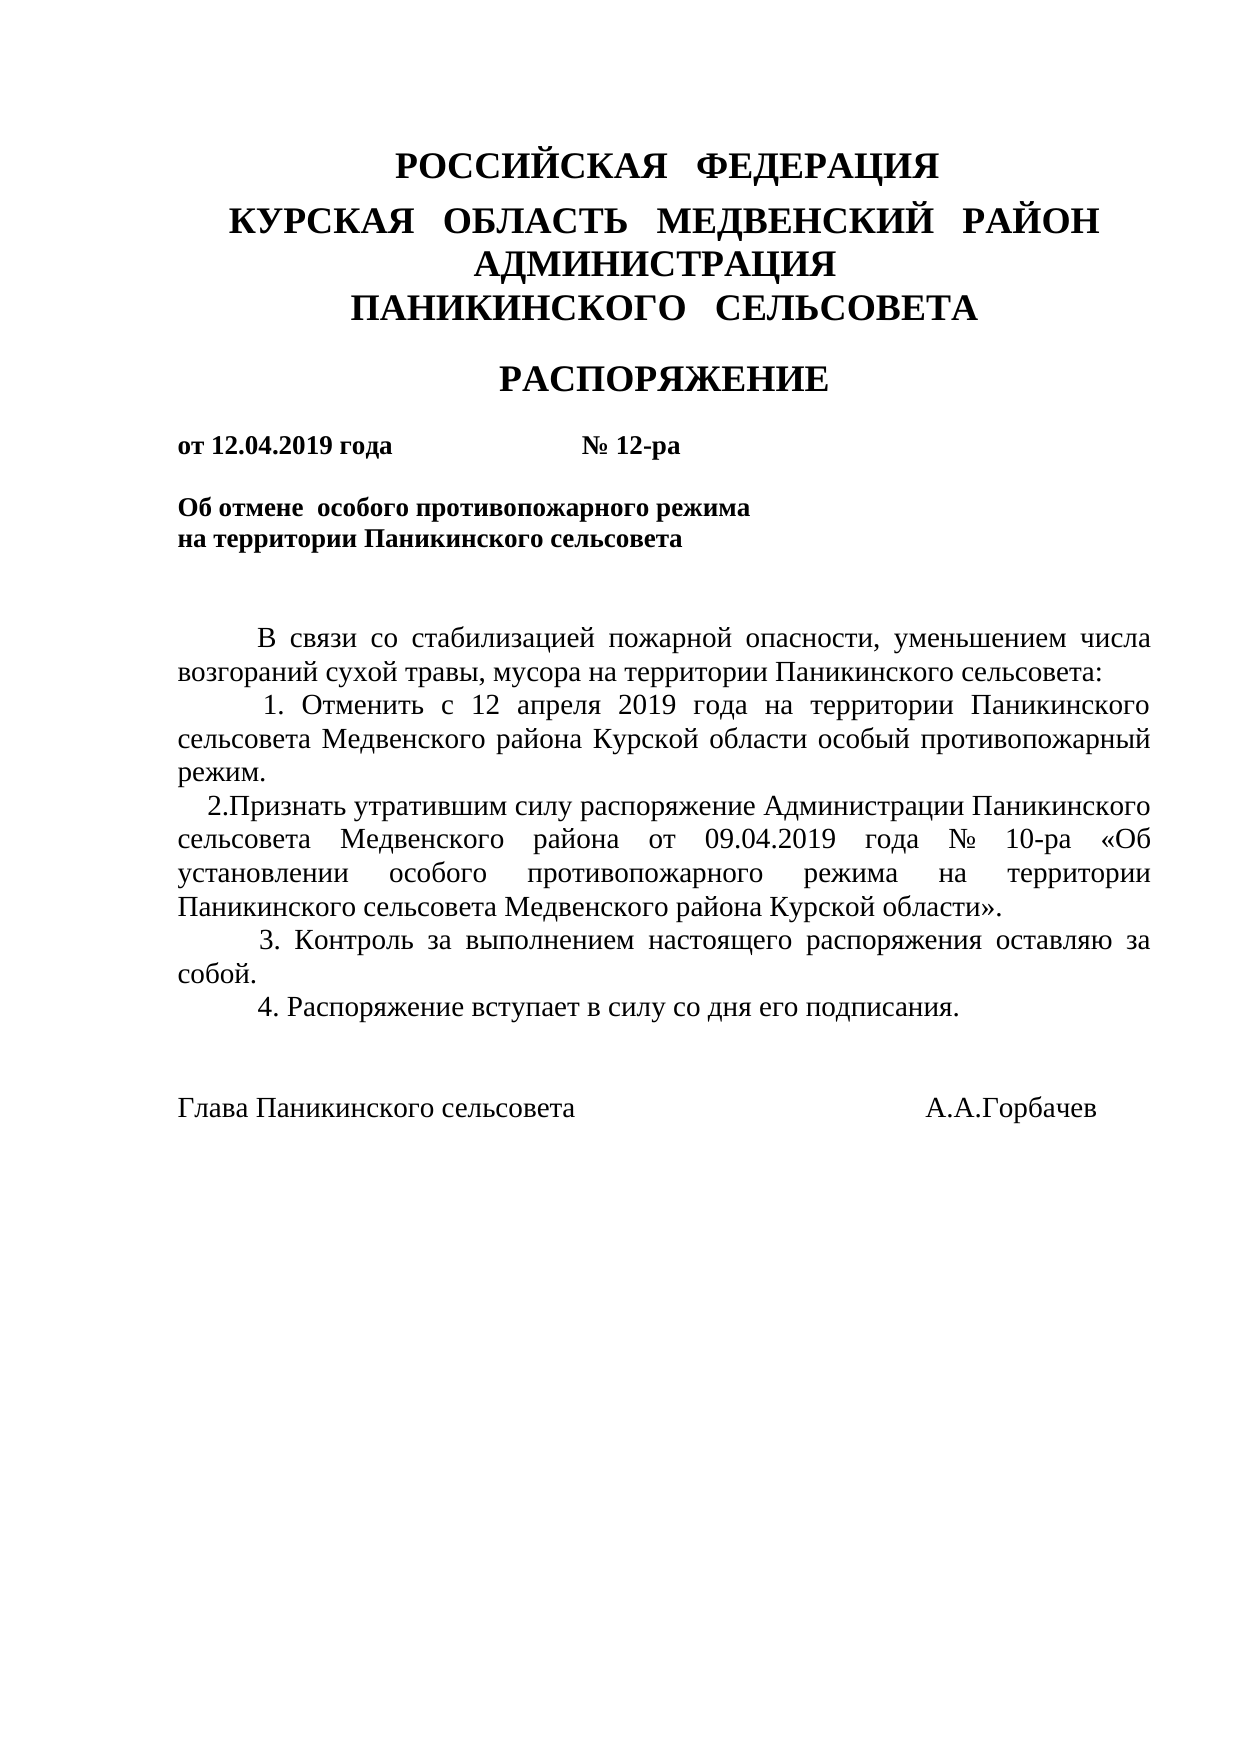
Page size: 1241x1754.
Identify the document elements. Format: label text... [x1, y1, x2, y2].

text 3. Контроль за выполнением настоящего распоряжения оставляю за собой. [177, 922, 1152, 989]
text КУРСКАЯ ОБЛАСТЬ МЕДВЕНСКИЙ РАЙОН [177, 199, 1152, 242]
subtitle РАСПОРЯЖЕНИЕ [177, 357, 1152, 400]
text 2.Признать утратившим силу распоряжение Администрации Паникинского сельсовета Медвенского района от 09.04.2019 года № 10-ра «Об установлении особого противопожарного режима на территории Паникинского сельсовета Медвенского района Курской области». [177, 788, 1152, 922]
text Об отмене особого противопожарного режима [177, 491, 1152, 522]
text 4. Распоряжение вступает в силу со дня его подписания. [177, 989, 1152, 1023]
text 1. Отменить с 12 апреля 2019 года на территории Паникинского сельсовета Медвенского района Курской области особый противопожарный режим. [177, 687, 1152, 788]
text от 12.04.2019 года № 12-ра [177, 429, 1152, 460]
title РОССИЙСКАЯ ФЕДЕРАЦИЯ [177, 143, 1152, 186]
text Глава Паникинского сельсовета А.А.Горбачев [177, 1090, 1152, 1123]
text ПАНИКИНСКОГО СЕЛЬСОВЕТА [177, 285, 1152, 328]
text на территории Паникинского сельсовета [177, 522, 1152, 553]
text АДМИНИСТРАЦИЯ [177, 242, 1152, 285]
text В связи со стабилизацией пожарной опасности, уменьшением числа возгораний сухой травы, мусора на территории Паникинского сельсовета: [177, 620, 1152, 687]
